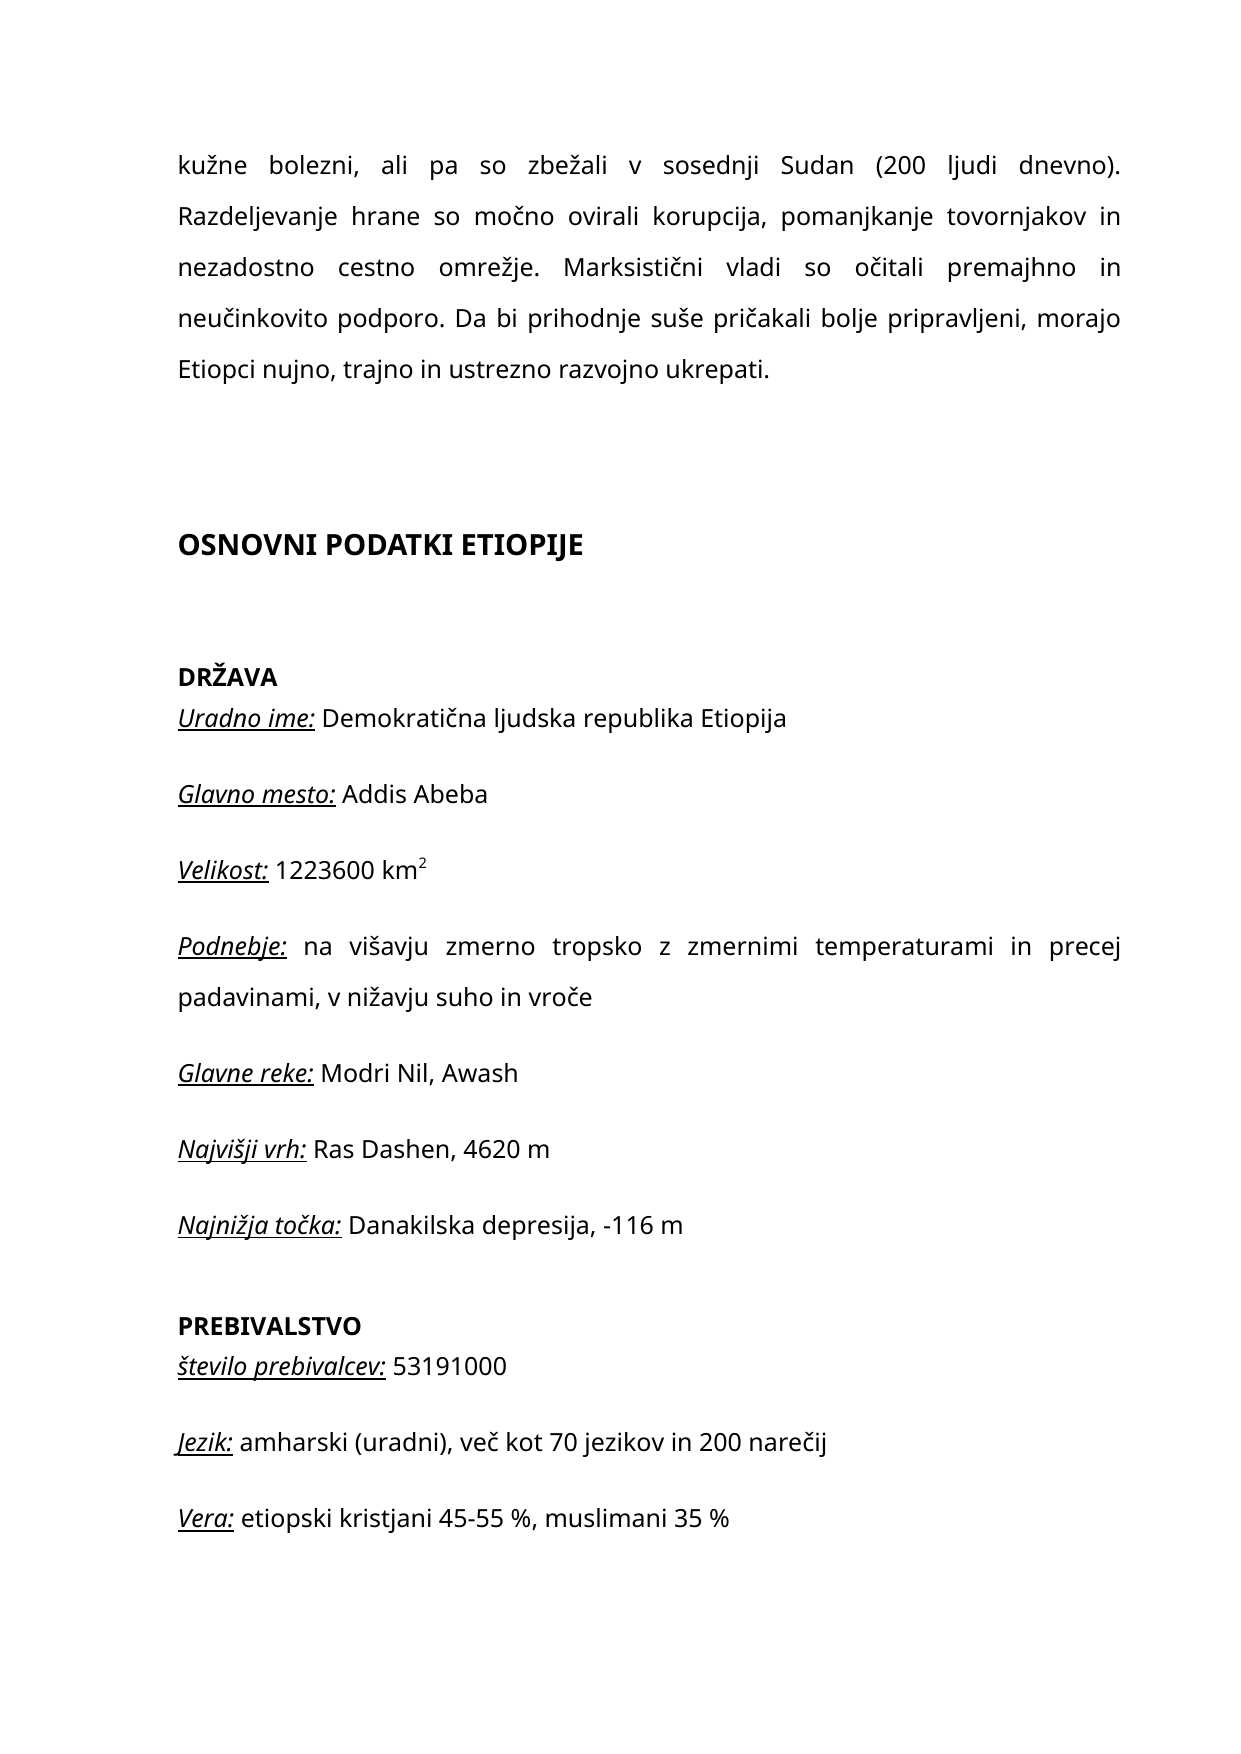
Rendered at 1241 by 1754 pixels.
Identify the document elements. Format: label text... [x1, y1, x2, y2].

text kužne bolezni, ali pa so zbežali v sosednji Sudan (200 ljudi dnevno). Razdeljevanje hrane so močno ovirali korupcija, pomanjkanje tovornjakov in nezadostno cestno omrežje. Marksistični vladi so očitali premajhno in neučinkovito podporo. Da bi prihodnje suše pričakali bolje pripravljeni, morajo Etiopci nujno, trajno in ustrezno razvojno ukrepati. [177, 148, 1122, 386]
text Najnižja točka: Danakilska depresija, -116 m [177, 1208, 1122, 1242]
text Glavno mesto: Addis Abeba [177, 776, 1122, 811]
text Velikost: 1223600 km2 [177, 852, 1122, 887]
text Podnebje: na višavju zmerno tropsko z zmernimi temperaturami in precej padavinami, v nižavju suho in vroče [177, 928, 1122, 1014]
text Najvišji vrh: Ras Dashen, 4620 m [177, 1132, 1122, 1166]
text Jezik: amharski (uradni), več kot 70 jezikov in 200 narečij [177, 1425, 1122, 1459]
subtitle DRŽAVA [177, 660, 1122, 694]
subtitle PREBIVALSTVO [177, 1309, 1122, 1343]
subtitle OSNOVNI PODATKI ETIOPIJE [177, 524, 1122, 563]
text število prebivalcev: 53191000 [177, 1349, 1122, 1383]
text Uradno ime: Demokratična ljudska republika Etiopija [177, 700, 1122, 734]
text Vera: etiopski kristjani 45-55 %, muslimani 35 % [177, 1501, 1122, 1535]
text Glavne reke: Modri Nil, Awash [177, 1056, 1122, 1090]
